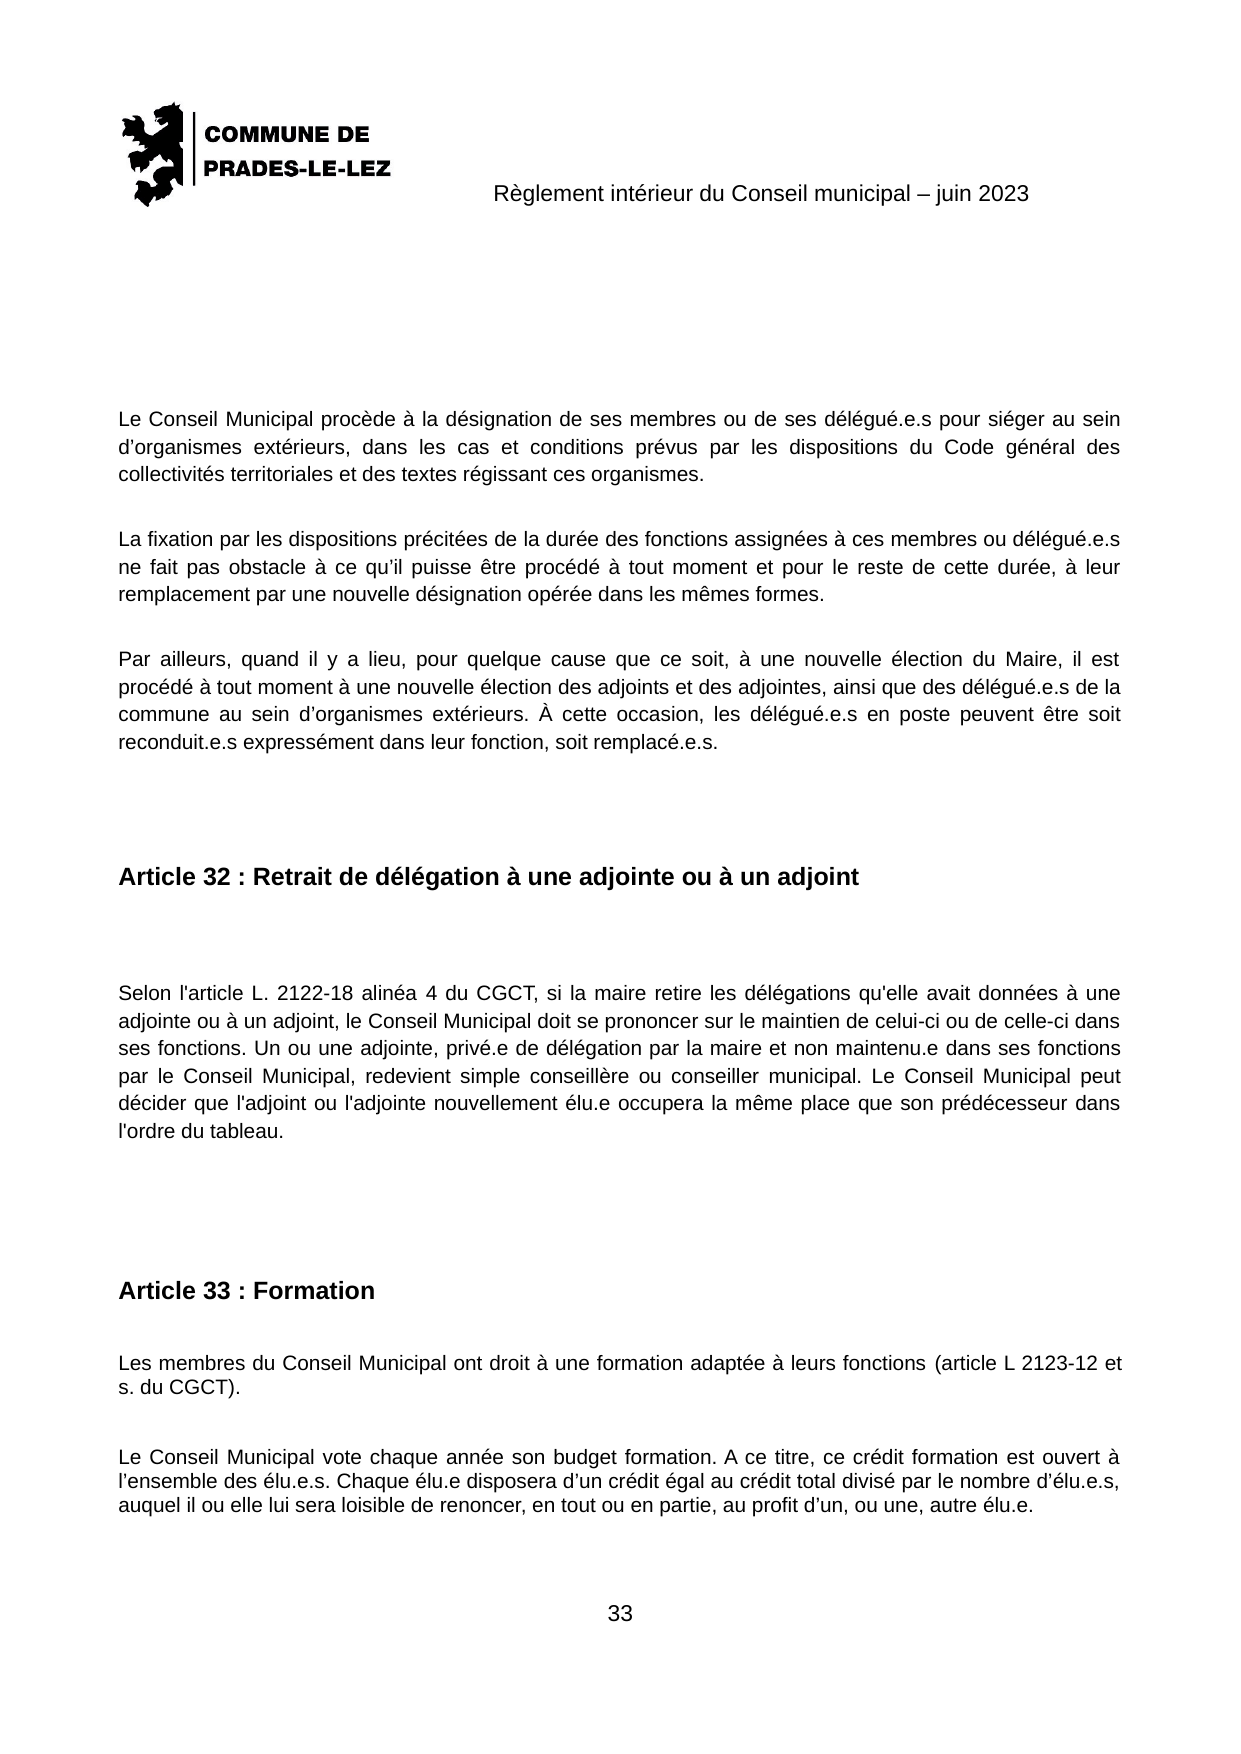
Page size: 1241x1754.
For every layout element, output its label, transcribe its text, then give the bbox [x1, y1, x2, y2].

text Le Conseil Municipal vote chaque année son budget formation. A ce titre, ce crédit formation est ouvert à l’ensemble des élu.e.s. Chaque élu.e disposera d’un crédit égal au crédit total divisé par le nombre d’élu.e.s, auquel il ou elle lui sera loisible de renoncer, en tout ou en partie, au profit d’un, ou une, autre élu.e. [118, 1444, 1122, 1516]
text Le Conseil Municipal procède à la désignation de ses membres ou de ses délégué.e.s pour siéger au sein d’organismes extérieurs, dans les cas et conditions prévus par les dispositions du Code général des collectivités territoriales et des textes régissant ces organismes. [118, 407, 1122, 486]
subtitle Article 32 : Retrait de délégation à une adjointe ou à un adjoint [118, 862, 1122, 891]
text La fixation par les dispositions précitées de la durée des fonctions assignées à ces membres ou délégué.e.s ne fait pas obstacle à ce qu’il puisse être procédé à tout moment et pour le reste de cette durée, à leur remplacement par une nouvelle désignation opérée dans les mêmes formes. [118, 527, 1122, 606]
text Les membres du Conseil Municipal ont droit à une formation adaptée à leurs fonctions (article L 2123-12 et s. du CGCT). [118, 1351, 1122, 1399]
text Par ailleurs, quand il y a lieu, pour quelque cause que ce soit, à une nouvelle élection du Maire, il est procédé à tout moment à une nouvelle élection des adjoints et des adjointes, ainsi que des délégué.e.s de la commune au sein d’organismes extérieurs. À cette occasion, les délégué.e.s en poste peuvent être soit reconduit.e.s expressément dans leur fonction, soit remplacé.e.s. [118, 647, 1122, 753]
text Selon l'article L. 2122-18 alinéa 4 du CGCT, si la maire retire les délégations qu'elle avait données à une adjointe ou à un adjoint, le Conseil Municipal doit se prononcer sur le maintien de celui-ci ou de celle-ci dans ses fonctions. Un ou une adjointe, privé.e de délégation par la maire et non maintenu.e dans ses fonctions par le Conseil Municipal, redevient simple conseillère ou conseiller municipal. Le Conseil Municipal peut décider que l'adjoint ou l'adjointe nouvellement élu.e occupera la même place que son prédécesseur dans l'ordre du tableau. [118, 981, 1122, 1142]
text Article 33 : Formation [118, 1276, 1122, 1305]
